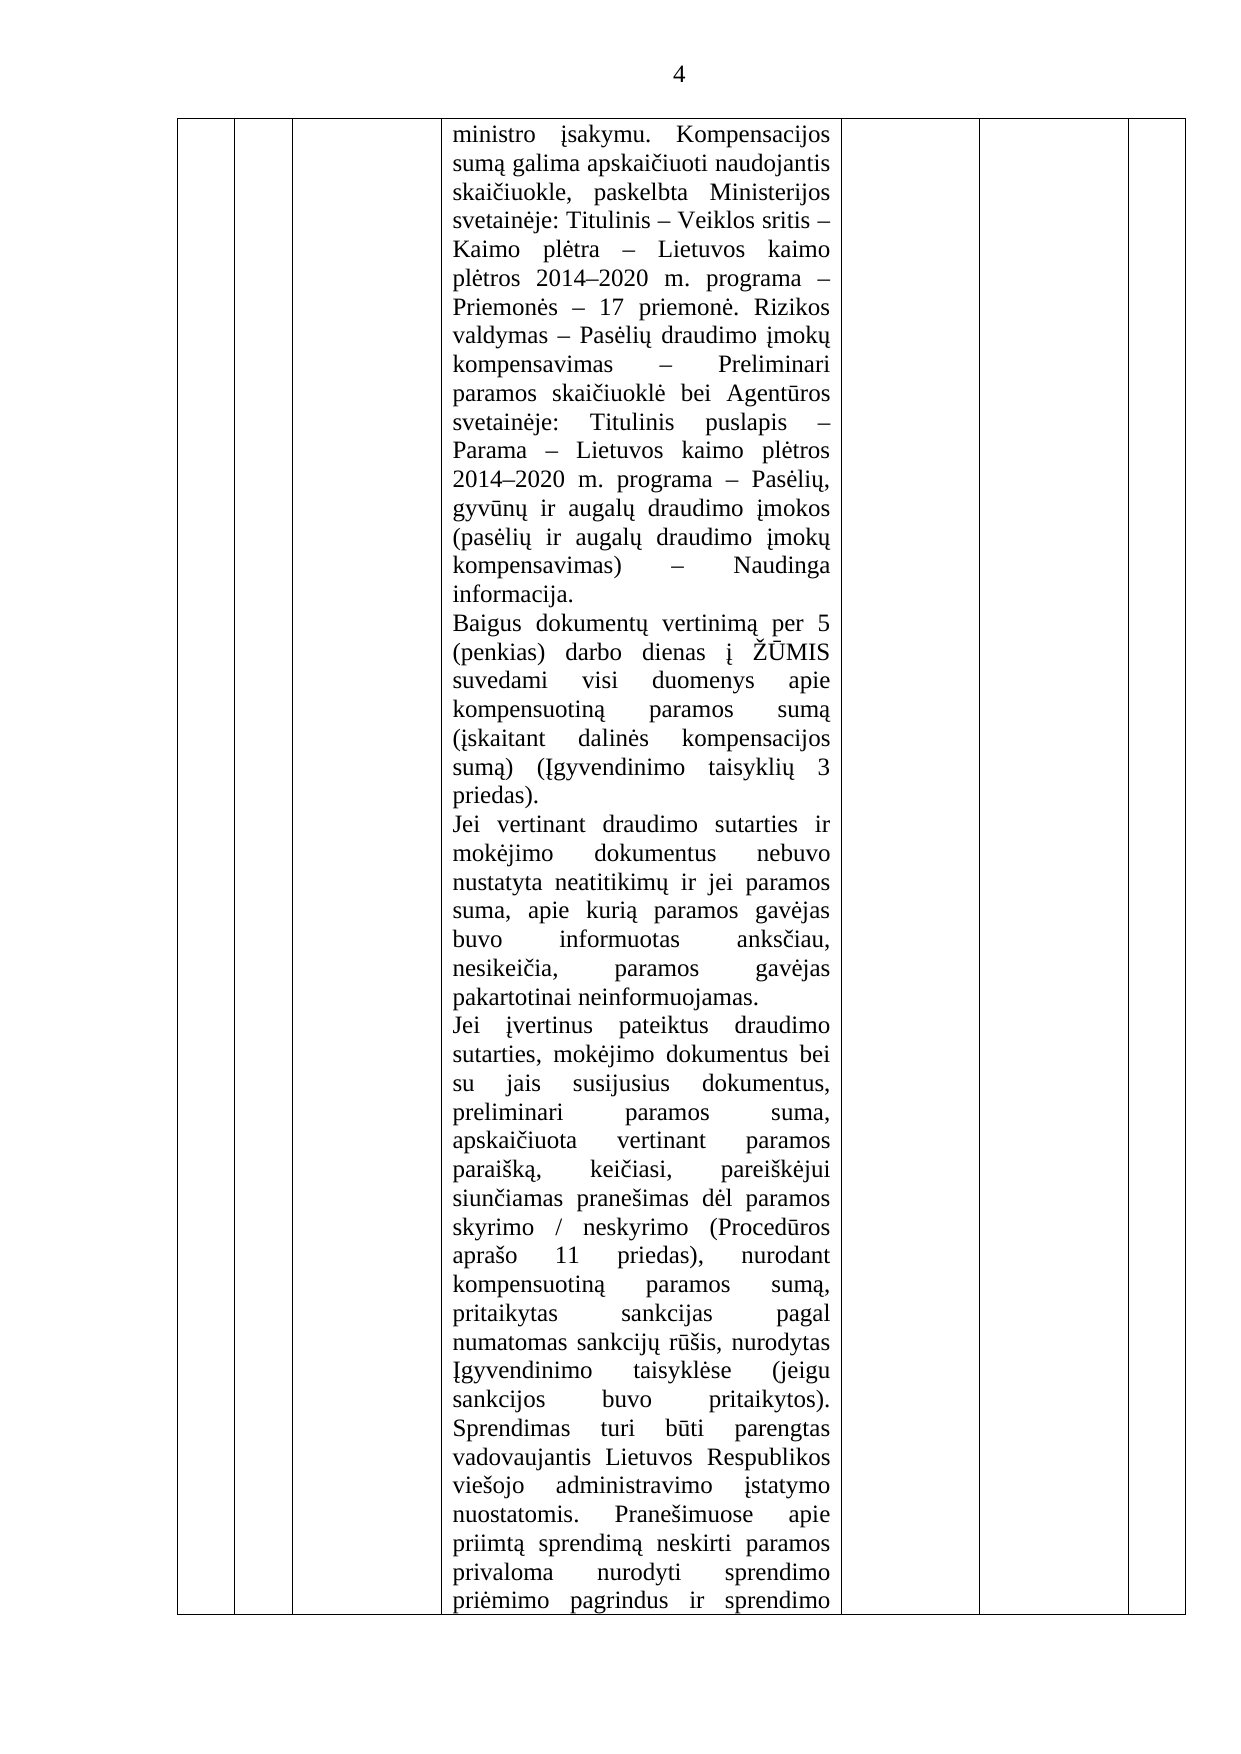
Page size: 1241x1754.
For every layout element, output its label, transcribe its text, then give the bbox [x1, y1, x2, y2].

table_header [178, 119, 234, 1614]
table_header [235, 119, 292, 1614]
table_header [293, 119, 441, 1614]
table_header [842, 119, 979, 1614]
table_header [980, 119, 1128, 1614]
table_header ministro įsakymu. Kompensacijos sumą galima apskaičiuoti naudojantis skaičiuokle, paskelbta Ministerijos svetainėje: Titulinis – Veiklos sritis – Kaimo plėtra – Lietuvos kaimo plėtros 2014–2020 m. programa – Priemonės – 17 priemonė. Rizikos valdymas – Pasėlių draudimo įmokų kompensavimas – Preliminari paramos skaičiuoklė bei Agentūros svetainėje: Titulinis puslapis – Parama – Lietuvos kaimo plėtros 2014–2020 m. programa – Pasėlių, gyvūnų ir augalų draudimo įmokos (pasėlių ir augalų draudimo įmokų kompensavimas) – Naudinga informacija. Baigus dokumentų vertinimą per 5 (penkias) darbo dienas į ŽŪMIS suvedami visi duomenys apie kompensuotiną paramos sumą (įskaitant dalinės kompensacijos sumą) (Įgyvendinimo taisyklių 3 priedas). Jei vertinant draudimo sutarties ir mokėjimo dokumentus nebuvo nustatyta neatitikimų ir jei paramos suma, apie kurią paramos gavėjas buvo informuotas anksčiau, nesikeičia, paramos gavėjas pakartotinai neinformuojamas. Jei įvertinus pateiktus draudimo sutarties, mokėjimo dokumentus bei su jais susijusius dokumentus, preliminari paramos suma, apskaičiuota vertinant paramos paraišką, keičiasi, pareiškėjui siunčiamas pranešimas dėl paramos skyrimo / neskyrimo (Procedūros aprašo 11 priedas), nurodant kompensuotiną paramos sumą, pritaikytas sankcijas pagal numatomas sankcijų rūšis, nurodytas Įgyvendinimo taisyklėse (jeigu sankcijos buvo pritaikytos). Sprendimas turi būti parengtas vadovaujantis Lietuvos Respublikos viešojo administravimo įstatymo nuostatomis. Pranešimuose apie priimtą sprendimą neskirti paramos privaloma nurodyti sprendimo priėmimo pagrindus ir sprendimo [442, 119, 841, 1614]
table_header [1129, 119, 1185, 1614]
